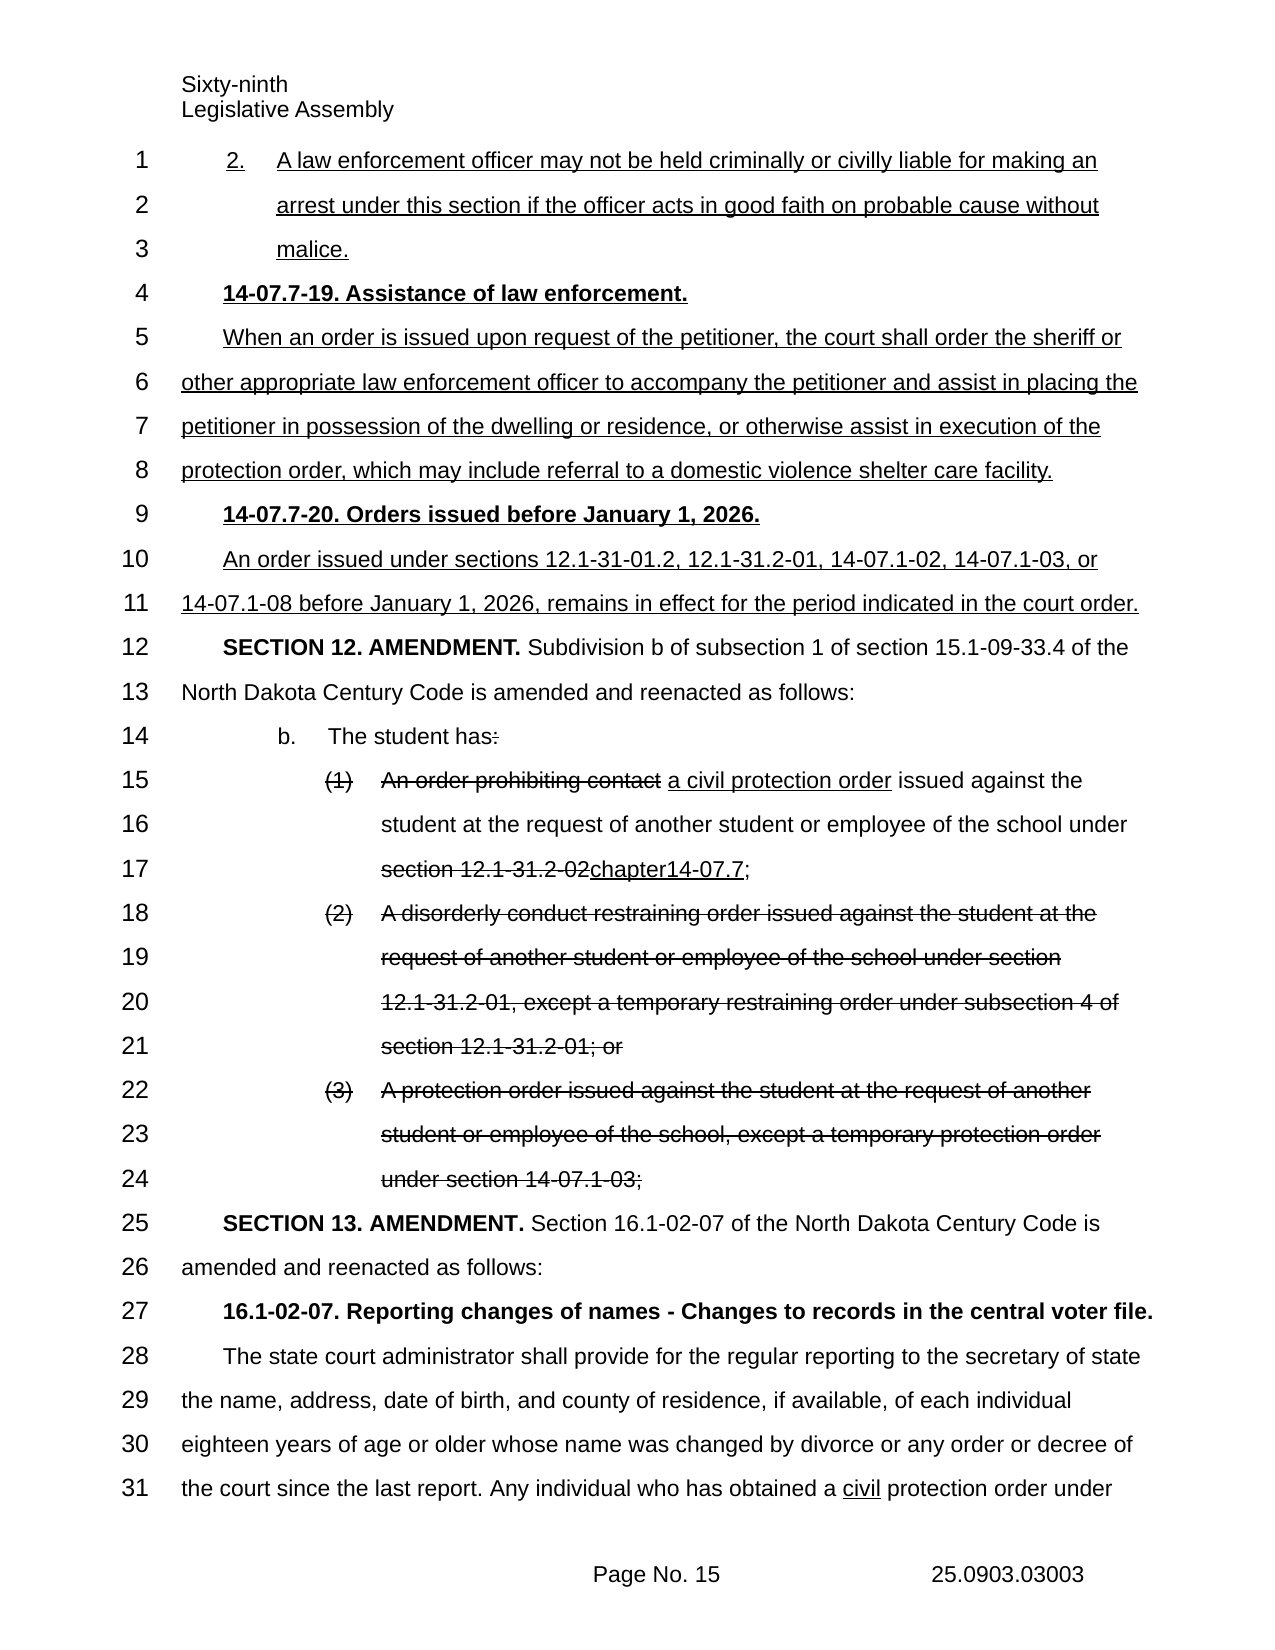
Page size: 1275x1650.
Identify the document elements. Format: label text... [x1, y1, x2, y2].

text When an order is issued upon request of the petitioner, the court shall order the sheriff or other appropriate law enforcement officer to accompany the petitioner and assist in placing the petitioner in possession of the dwelling or residence, or otherwise assist in execution of the protection order, which may include referral to a domestic violence shelter care facility. [181, 310, 1154, 487]
text 2. A law enforcement officer may not be held criminally or civilly liable for making an arrest under this section if the officer acts in good faith on probable cause without malice. [181, 133, 1154, 266]
text b. The student has: [181, 709, 1154, 753]
text SECTION 13. AMENDMENT. Section 16.1‑02‑07 of the North Dakota Century Code is amended and reenacted as follows: [181, 1196, 1154, 1284]
text (1) An order prohibiting contact a civil protection order issued against the student at the request of another student or employee of the school under section 12.1‑31.2‑02chapter14‑07.7; [181, 753, 1154, 886]
text An order issued under sections 12.1‑31‑01.2, 12.1‑31.2‑01, 14‑07.1‑02, 14‑07.1‑03, or 14‑07.1‑08 before January 1, 2026, remains in effect for the period indicated in the court order. [181, 532, 1154, 620]
text (2) A disorderly conduct restraining order issued against the student at the request of another student or employee of the school under section 12.1‑31.2‑01, except a temporary restraining order under subsection 4 of section 12.1‑31.2‑01; or [181, 886, 1154, 1063]
text The state court administrator shall provide for the regular reporting to the secretary of state the name, address, date of birth, and county of residence, if available, of each individual eighteen years of age or older whose name was changed by divorce or any order or decree of the court since the last report. Any individual who has obtained a civil protection order under [181, 1329, 1154, 1506]
subtitle 14‑07.7‑20. Orders issued before January 1, 2026. [181, 487, 1154, 532]
text SECTION 12. AMENDMENT. Subdivision b of subsection 1 of section 15.1‑09‑33.4 of the North Dakota Century Code is amended and reenacted as follows: [181, 620, 1154, 709]
subtitle 14‑07.7‑19. Assistance of law enforcement. [181, 266, 1154, 310]
subtitle 16.1‑02‑07. Reporting changes of names ‑ Changes to records in the central voter file. [181, 1284, 1154, 1329]
text (3) A protection order issued against the student at the request of another student or employee of the school, except a temporary protection order under section 14‑07.1‑03; [181, 1063, 1154, 1196]
